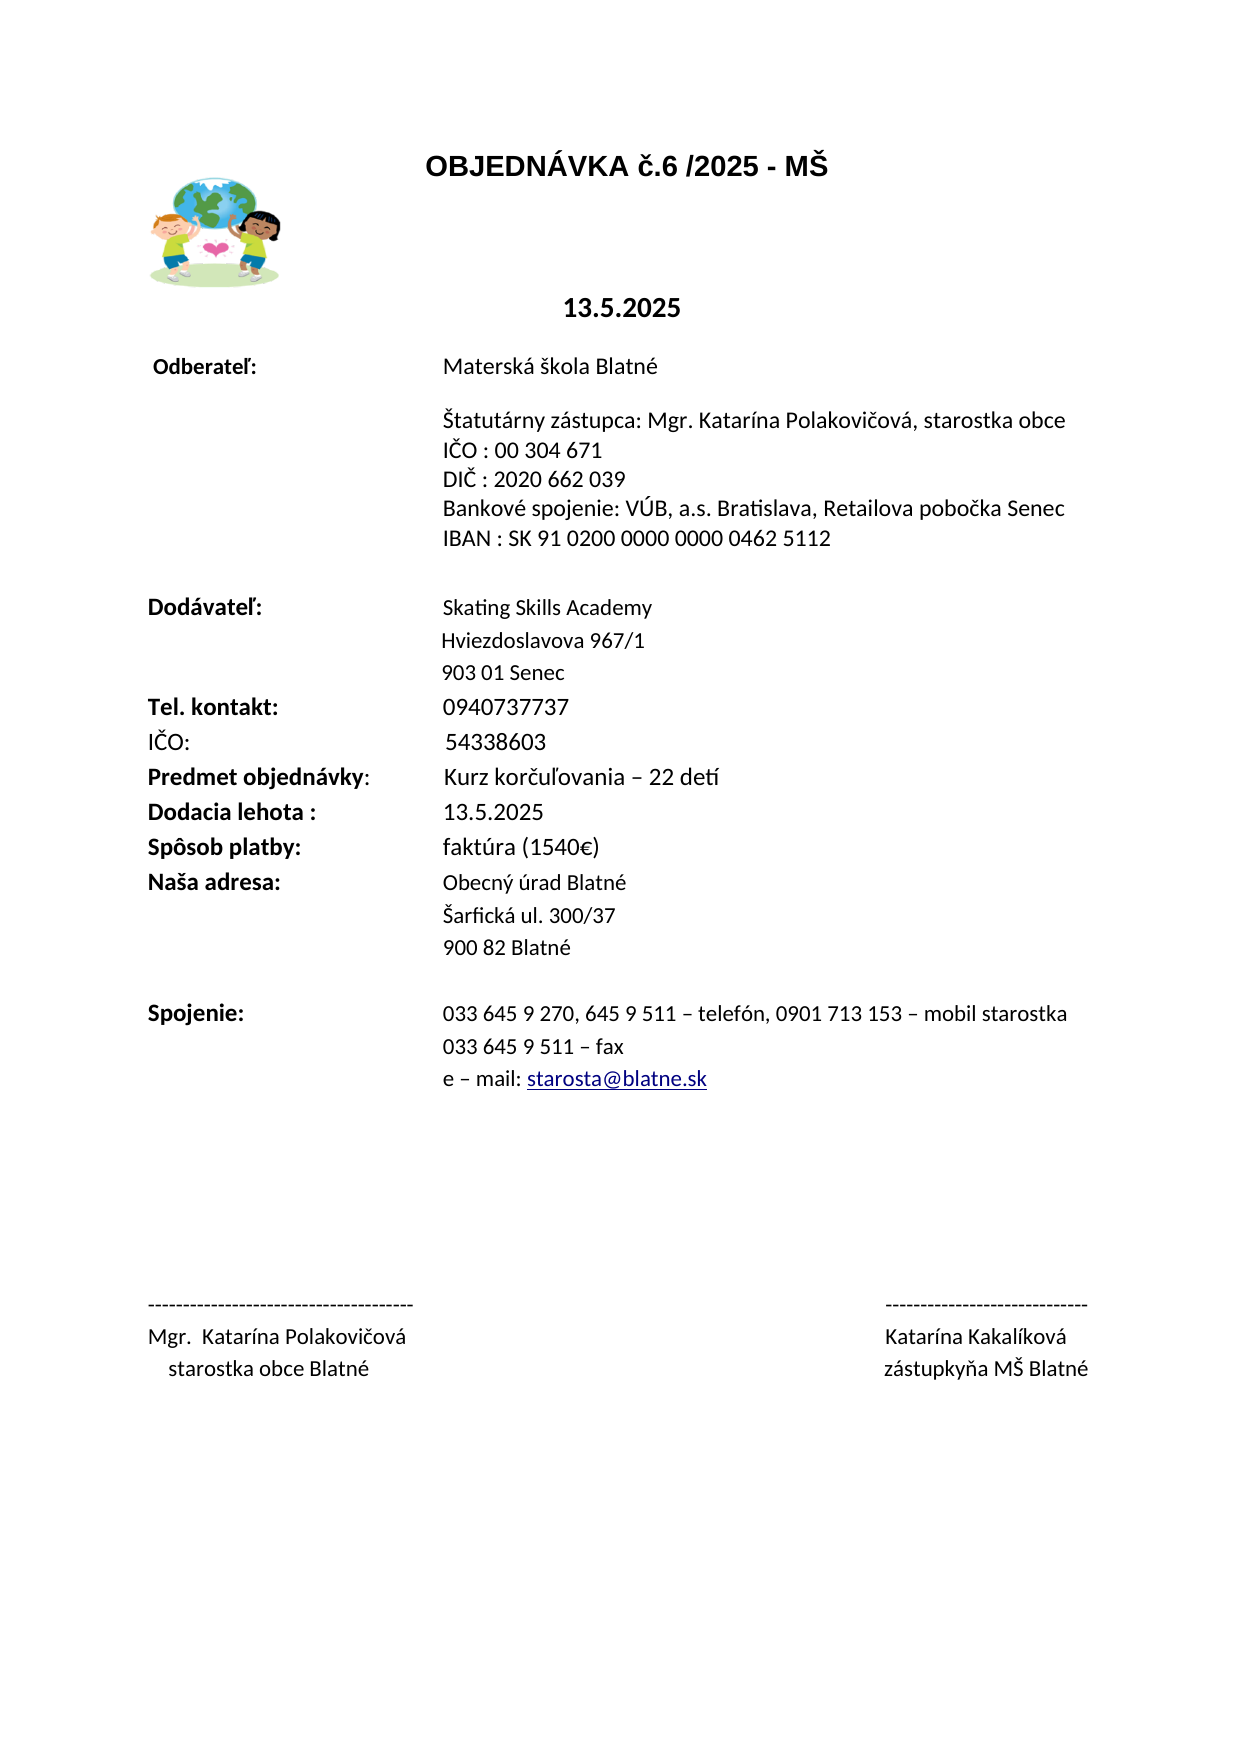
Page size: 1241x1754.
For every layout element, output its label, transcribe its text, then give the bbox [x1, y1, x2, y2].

text starostka obce Blatné zástupkyňa MŠ Blatné [148, 1354, 1093, 1382]
text Šarfická ul. 300/37 [148, 901, 1093, 929]
text Bankové spojenie: VÚB, a.s. Bratislava, Retailova pobočka Senec [369, 493, 1093, 523]
text e – mail: starosta@blatne.sk [148, 1064, 1093, 1092]
text 903 01 Senec [148, 658, 1093, 687]
text Štatutárny zástupca: Mgr. Katarína Polakovičová, starostka obce [369, 406, 1093, 435]
text IČO : 00 304 671 [369, 435, 1093, 464]
text 033 645 9 511 – fax [148, 1032, 1093, 1060]
text 900 82 Blatné [148, 933, 1093, 961]
text IČO: 54338603 [148, 726, 1093, 756]
text Predmet objednávky: Kurz korčuľovania – 22 detí [148, 761, 1093, 791]
text -------------------------------------- -----------------------------Mgr. Katarína Polakovičová Katarína Kakalíková [148, 1290, 1093, 1350]
text Dodávateľ: Skating Skills Academy [148, 591, 1093, 622]
text DIČ : 2020 662 039 [369, 464, 1093, 493]
text Spôsob platby: faktúra (1540€) [148, 831, 1093, 861]
text Dodacia lehota : 13.5.2025 [148, 796, 1093, 826]
text 13.5.2025 [148, 289, 1093, 325]
text OBJEDNÁVKA č.6 /2025 - MŠ [148, 148, 1104, 289]
text Spojenie: 033 645 9 270, 645 9 511 – telefón, 0901 713 153 – mobil starostka [148, 997, 1093, 1028]
text Tel. kontakt: 0940737737 [148, 691, 1093, 721]
text IBAN : SK 91 0200 0000 0000 0462 5112 [369, 523, 1093, 552]
text Naša adresa: Obecný úrad Blatné [148, 866, 1093, 896]
text Hviezdoslavova 967/1 [148, 626, 1093, 654]
text Odberateľ: Materská škola Blatné [148, 351, 1093, 380]
